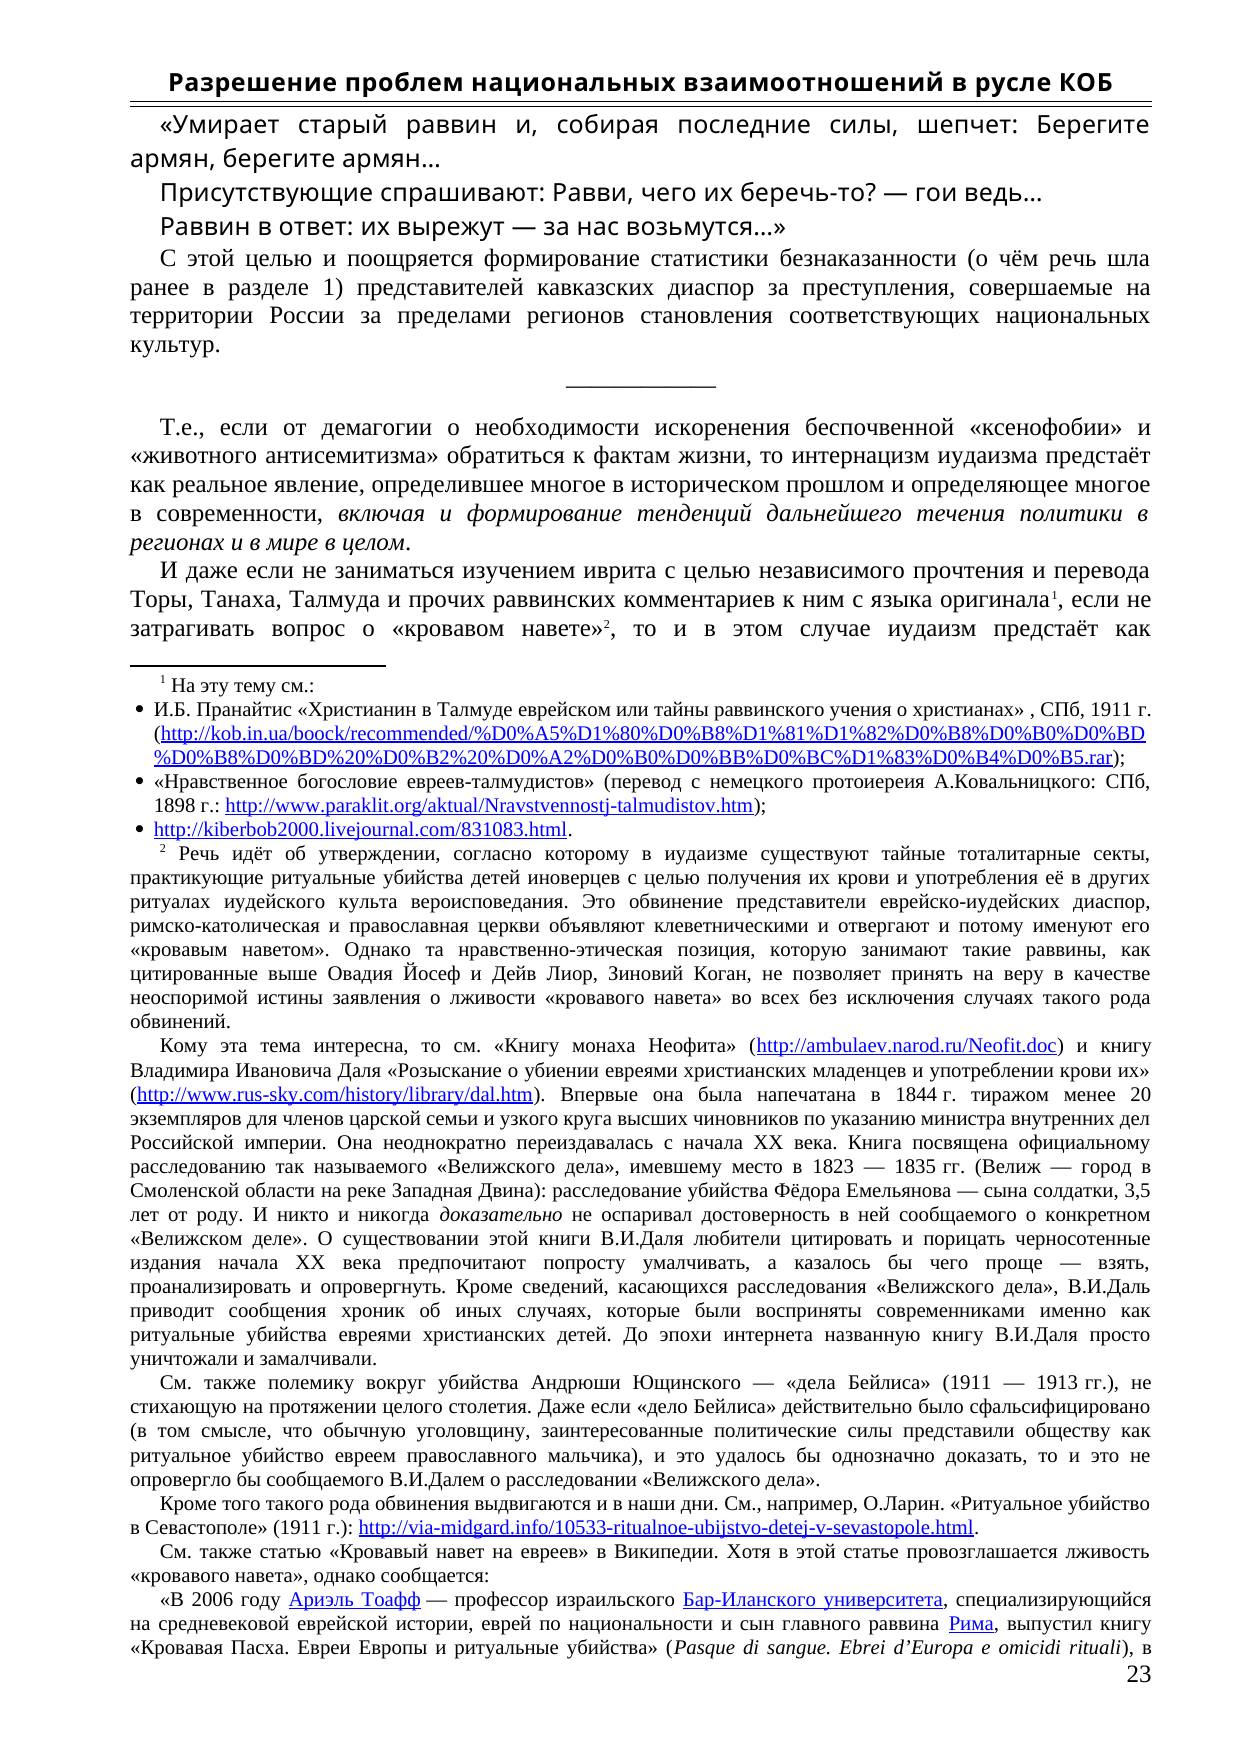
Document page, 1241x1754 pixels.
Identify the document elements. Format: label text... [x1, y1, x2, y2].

text Раввин в ответ: их вырежут — за нас возьмутся…» [130, 209, 1152, 243]
text См. также статью «Кровавый навет на евреев» в Википедии. Хотя в этой статье провозглашается лживость «кровавого навета», однако сообщается: [130, 1539, 1152, 1587]
list «Нравственное богословие евреев-талмудистов» (перевод с немецкого протоиереия А.Ковальницкого: СПб, 1898 г.: http://www.paraklit.org/aktual/Nravstvennostj-talmudistov.htm); [136, 769, 1152, 817]
text Речь идёт об утверждении, согласно которому в иудаизме существуют тайные тоталитарные секты, практикующие ритуальные убийства детей иноверцев с целью получения их крови и употребления её в других ритуалах иудейского культа вероисповедания. Это обвинение представители еврейско-иудейских диаспор, римско-католическая и православная церкви объявляют клеветническими и отвергают и потому именуют его «кровавым наветом». Однако та нравственно-этическая позиция, которую занимают такие раввины, как цитированные выше Овадия Йосеф и Дейв Лиор, Зиновий Коган, не позволяет принять на веру в качестве неоспоримой истины заявления о лживости «кровавого навета» во всех без исключения случаях такого рода обвинений. [130, 841, 1152, 1033]
text И даже если не заниматься изучением иврита с целью независимого прочтения и перевода Торы, Танаха, Талмуда и прочих раввинских комментариев к ним с языка оригинала, если не затрагивать вопрос о «кровавом навете», то и в этом случае иудаизм предстаёт как [130, 555, 1152, 642]
list И.Б. Пранайтис «Христианин в Талмуде еврейском или тайны раввинского учения о христианах» , СПб, 1911 г. (http://kob.in.ua/boock/recommended/%D0%A5%D1%80%D0%B8%D1%81%D1%82%D0%B8%D0%B0%D0%BD%D0%B8%D0%BD%20%D0%B2%20%D0%A2%D0%B0%D0%BB%D0%BC%D1%83%D0%B4%D0%B5.rar); [136, 697, 1152, 769]
text С этой целью и поощряется формирование статистики безнаказанности (о чём речь шла ранее в разделе 1) представителей кавказских диаспор за преступления, совершаемые на территории России за пределами регионов становления соответствующих национальных культур. [130, 243, 1152, 358]
text На эту тему см.: [130, 672, 1152, 697]
text Присутствующие спрашивают: Равви, чего их беречь-то? — гои ведь… [130, 175, 1152, 209]
text «Умирает старый раввин и, собирая последние силы, шепчет: Берегите армян, берегите армян… [130, 107, 1152, 175]
text См. также полемику вокруг убийства Андрюши Ющинского — «дела Бейлиса» (1911 — 1913 гг.), не стихающую на протяжении целого столетия. Даже если «дело Бейлиса» действительно было сфальсифицировано (в том смысле, что обычную уголовщину, заинтересованные политические силы представили обществу как ритуальное убийство евреем православного мальчика), и это удалось бы однозначно доказать, то и это не опровергло бы сообщаемого В.И.Далем о расследовании «Велижского дела». [130, 1370, 1152, 1491]
text Кроме того такого рода обвинения выдвигаются и в наши дни. См., например, О.Ларин. «Ритуальное убийство в Севастополе» (1911 г.): http://via-midgard.info/10533-ritualnoe-ubijstvo-detej-v-sevastopole.html. [130, 1491, 1152, 1539]
text —————— [130, 370, 1152, 399]
list http://kiberbob2000.livejournal.com/831083.html. [136, 817, 1152, 841]
text Т.е., если от демагогии о необходимости искоренения беспочвенной «ксенофобии» и «животного антисемитизма» обратиться к фактам жизни, то интернацизм иудаизма предстаёт как реальное явление, определившее многое в историческом прошлом и определяющее многое в современности, включая и формирование тенденций дальнейшего течения политики в регионах и в мире в целом. [130, 412, 1152, 555]
text «В 2006 году Ариэль Тоафф — профессор израильского Бар-Иланского университета, специализирующийся на средневековой еврейской истории, еврей по национальности и сын главного раввина Рима, выпустил книгу «Кровавая Пасха. Евреи Европы и ритуальные убийства» (Pasque di sangue. Ebrei d’Europa e omicidi rituali), в [130, 1587, 1152, 1659]
text Кому эта тема интересна, то см. «Книгу монаха Неофита» (http://ambulaev.narod.ru/Neofit.doc) и книгу Владимира Ивановича Даля «Розыскание о убиении евреями христианских младенцев и употреблении крови их» (http://www.rus-sky.com/history/library/dal.htm). Впервые она была напечатана в 1844 г. тиражом менее 20 экземпляров для членов царской семьи и узкого круга высших чиновников по указанию министра внутренних дел Российской империи. Она неоднократно переиздавалась с начала ХХ века. Книга посвящена официальному расследованию так называемого «Велижского дела», имевшему место в 1823 — 1835 гг. (Велиж — город в Смоленской области на реке Западная Двина): расследование убийства Фёдора Емельянова — сына солдатки, 3,5 лет от роду. И никто и никогда доказательно не оспаривал достоверность в ней сообщаемого о конкретном «Велижском деле». О существовании этой книги В.И.Даля любители цитировать и порицать черносотенные издания начала ХХ века предпочитают попросту умалчивать, а казалось бы чего проще — взять, проанализировать и опровергнуть. Кроме сведений, касающихся расследования «Велижского дела», В.И.Даль приводит сообщения хроник об иных случаях, которые были восприняты современниками именно как ритуальные убийства евреями христианских детей. До эпохи интернета названную книгу В.И.Даля просто уничтожали и замалчивали. [130, 1033, 1152, 1370]
